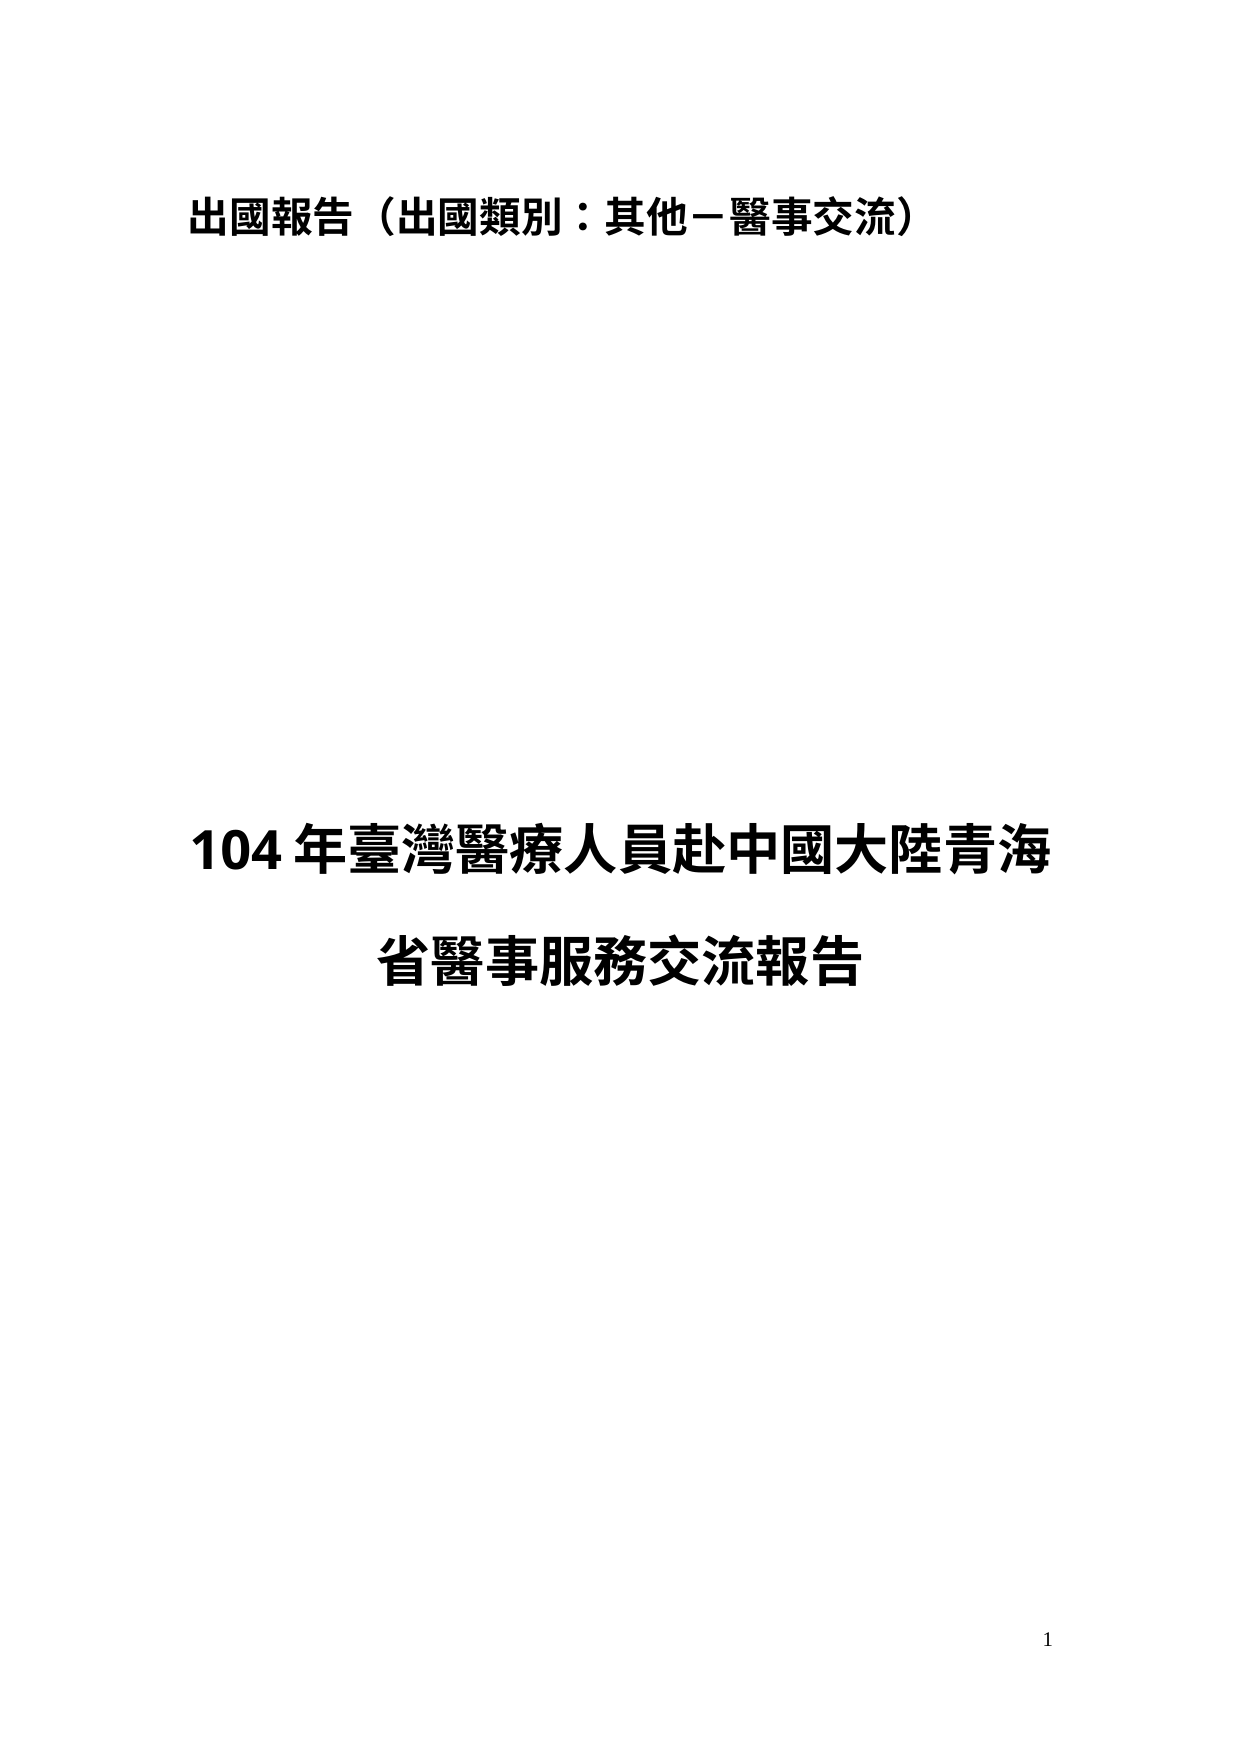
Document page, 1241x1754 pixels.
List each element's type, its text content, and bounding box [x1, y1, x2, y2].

text 104年臺灣醫療人員赴中國大陸青海省醫事服務交流報告 [187, 789, 1053, 1014]
text 出國報告（出國類別：其他－醫事交流） [187, 177, 1053, 252]
